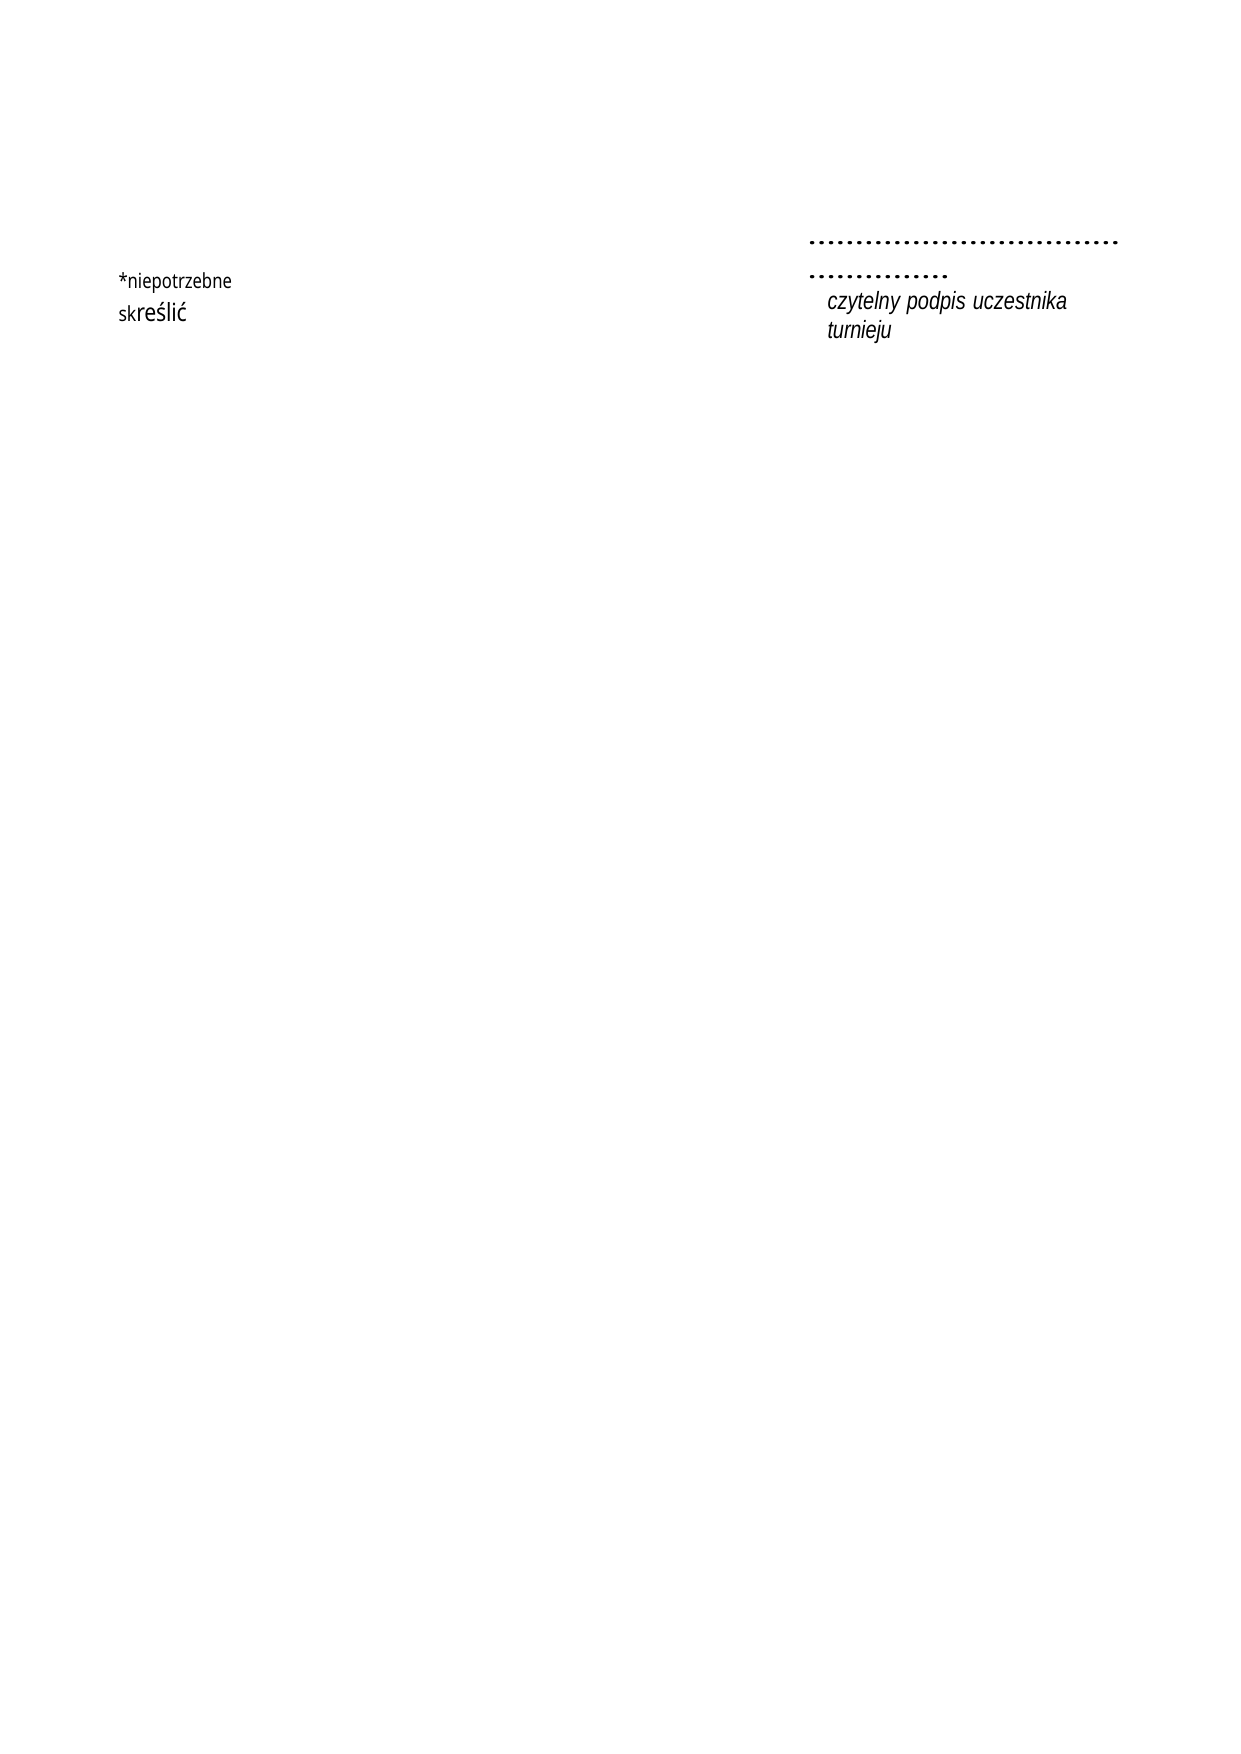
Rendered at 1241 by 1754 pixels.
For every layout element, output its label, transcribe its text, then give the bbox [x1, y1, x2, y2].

text *niepotrzebne skreślić [118, 266, 259, 328]
text czytelny podpis uczestnika turnieju [827, 286, 1122, 344]
text ………………………………………… [807, 218, 1122, 286]
